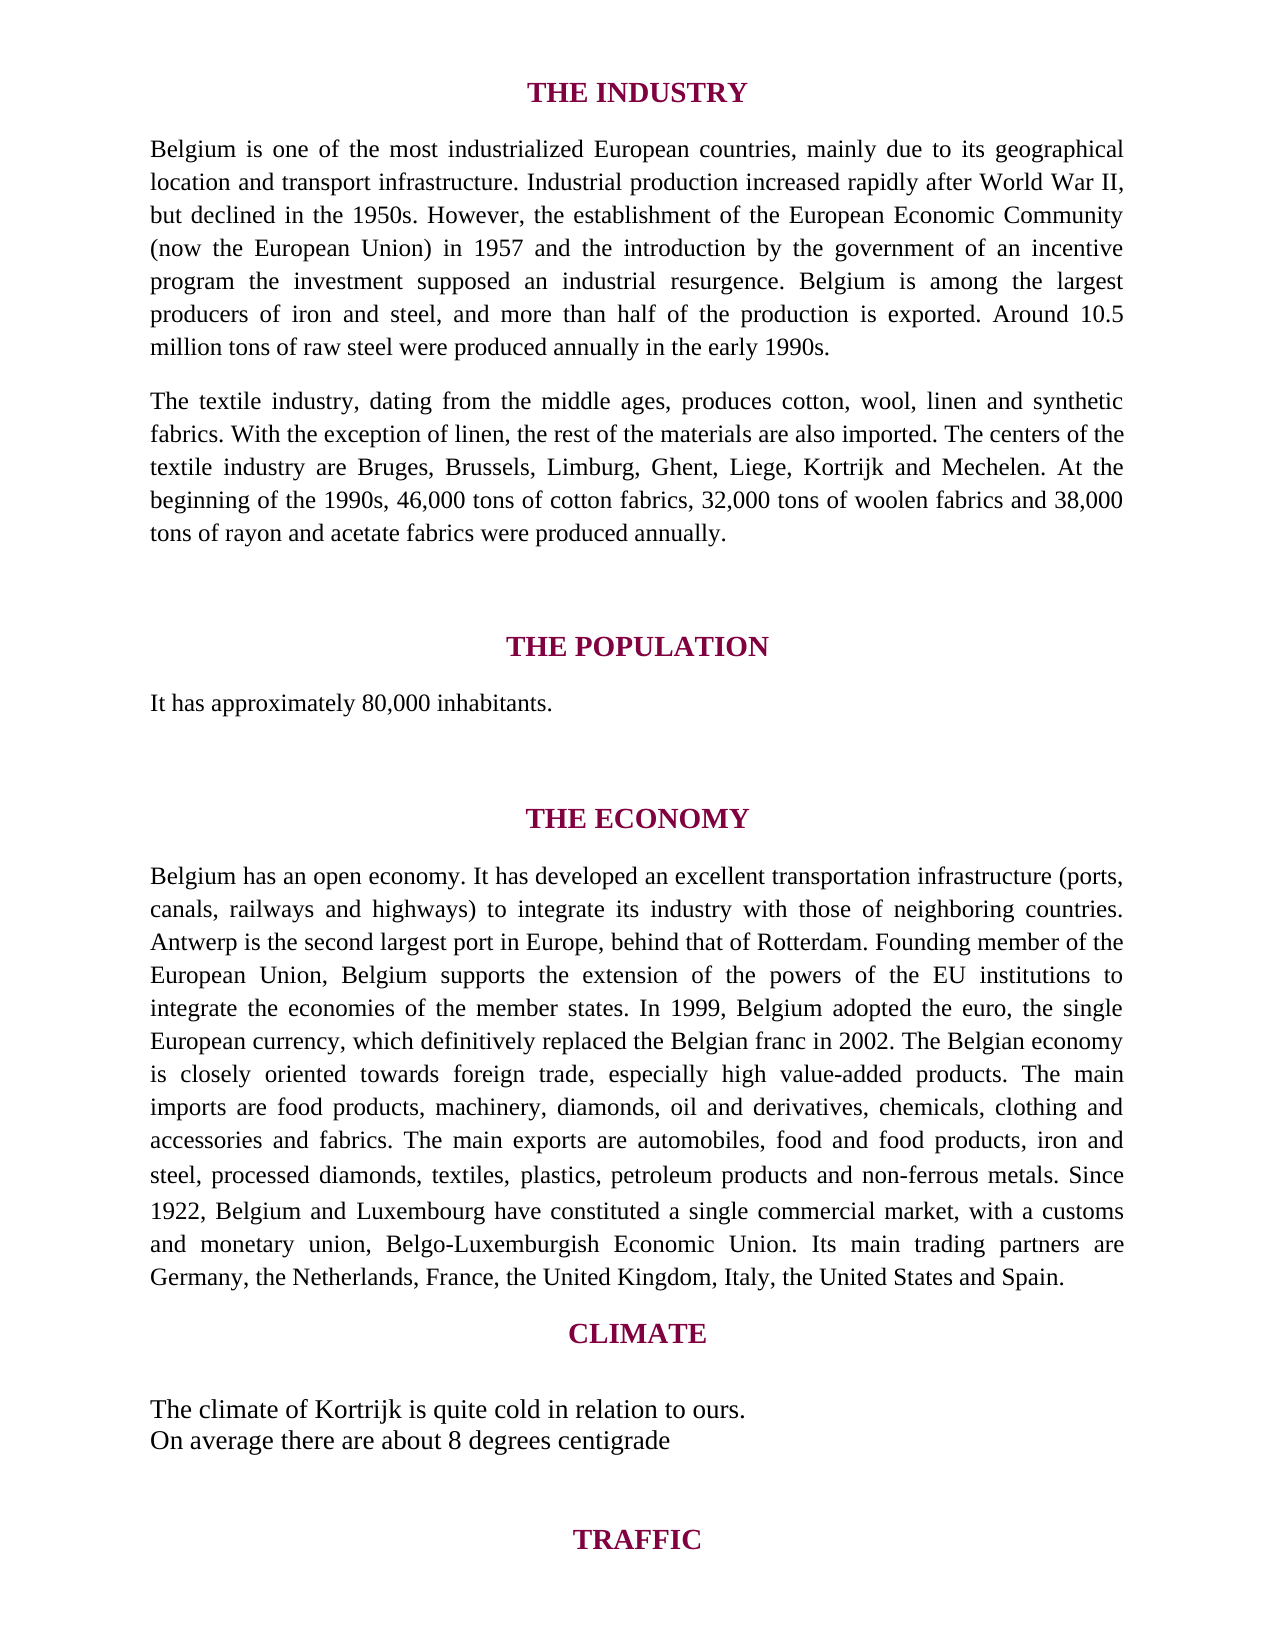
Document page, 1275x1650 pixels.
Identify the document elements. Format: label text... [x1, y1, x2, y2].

text Belgium is one of the most industrialized European countries, mainly due to its geographical location and transport infrastructure. Industrial production increased rapidly after World War II, but declined in the 1950s. However, the establishment of the European Economic Community (now the European Union) in 1957 and the introduction by the government of an incentive program the investment supposed an industrial resurgence. Belgium is among the largest producers of iron and steel, and more than half of the production is exported. Around 10.5 million tons of raw steel were produced annually in the early 1990s. [150, 134, 1125, 361]
text The textile industry, dating from the middle ages, produces cotton, wool, linen and synthetic fabrics. With the exception of linen, the rest of the materials are also imported. The centers of the textile industry are Bruges, Brussels, Limburg, Ghent, Liege, Kortrijk and Mechelen. At the beginning of the 1990s, 46,000 tons of cotton fabrics, 32,000 tons of woolen fabrics and 38,000 tons of rayon and acetate fabrics were produced annually. [150, 386, 1125, 547]
text THE POPULATION [150, 629, 1125, 662]
text THE ECONOMY [150, 801, 1125, 835]
text TRAFFIC [150, 1522, 1125, 1556]
text The climate of Kortrijk is quite cold in relation to ours. [150, 1393, 1125, 1424]
text It has approximately 80,000 inhabitants. [150, 688, 1125, 717]
text Belgium has an open economy. It has developed an excellent transportation infrastructure (ports, canals, railways and highways) to integrate its industry with those of neighboring countries. Antwerp is the second largest port in Europe, behind that of Rotterdam. Founding member of the European Union, Belgium supports the extension of the powers of the EU institutions to integrate the economies of the member states. In 1999, Belgium adopted the euro, the single European currency, which definitively replaced the Belgian franc in 2002. The Belgian economy is closely oriented towards foreign trade, especially high value-added products. The main imports are food products, machinery, diamonds, oil and derivatives, chemicals, clothing and accessories and fabrics. The main exports are automobiles, food and food products, iron and steel, processed diamonds, textiles, plastics, petroleum products and non-ferrous metals. Since 1922, Belgium and Luxembourg have constituted a single commercial market, with a customs and monetary union, Belgo-Luxemburgish Economic Union. Its main trading partners are Germany, the Netherlands, France, the United Kingdom, Italy, the United States and Spain. [150, 861, 1125, 1291]
text CLIMATE [150, 1316, 1125, 1350]
text On average there are about 8 degrees centigrade [150, 1424, 1125, 1455]
text THE INDUSTRY [150, 75, 1125, 108]
